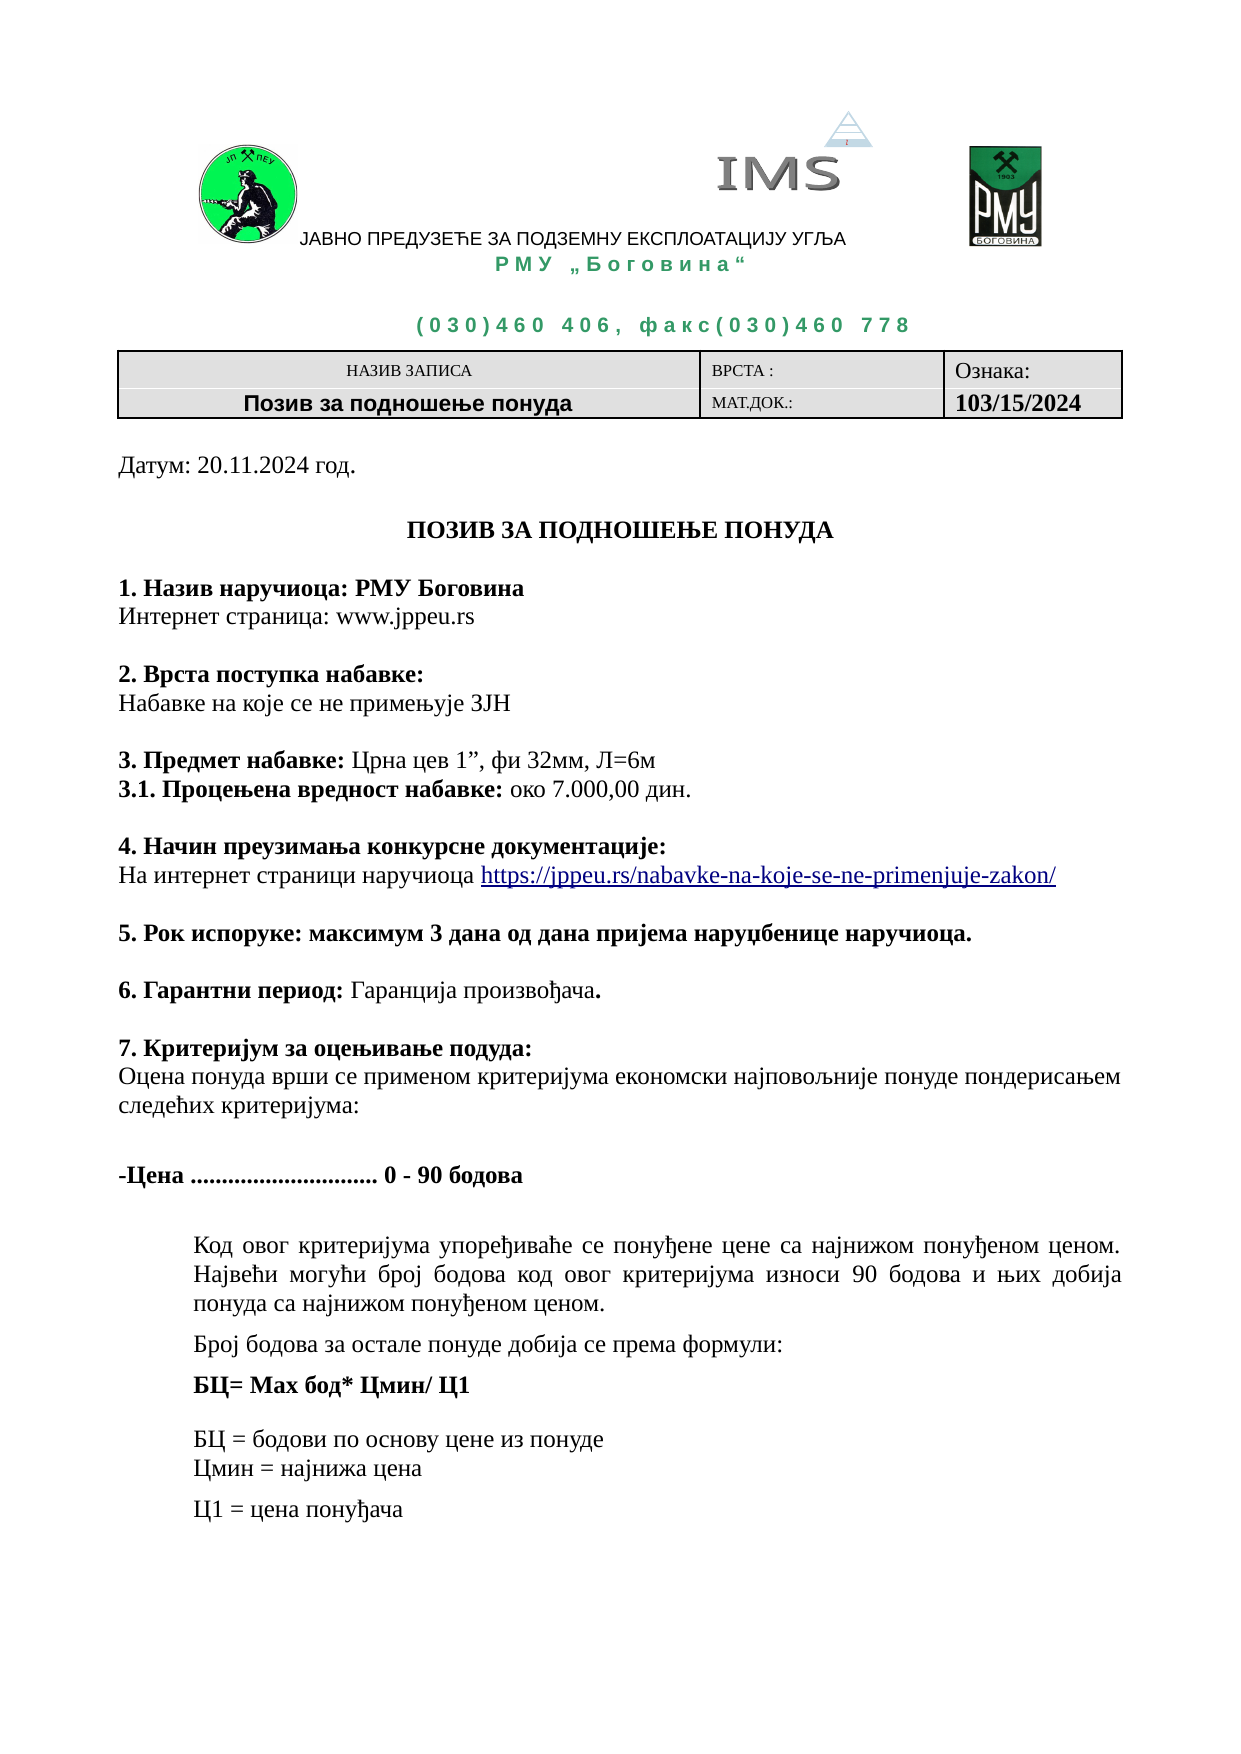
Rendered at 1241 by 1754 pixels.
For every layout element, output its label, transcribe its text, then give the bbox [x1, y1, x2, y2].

text Ц1 = цена понуђача [193, 1494, 1122, 1523]
text 2. Врста поступка набавке: [118, 659, 1122, 688]
text БЦ = бодови по основу цене из понуде [193, 1424, 1122, 1453]
text Број бодова за остале понуде добија се према формули: [193, 1329, 1122, 1358]
text 1. Назив наручиоца: РМУ Боговина [118, 573, 1122, 601]
text 4. Начин преузимања конкурсне документације: [118, 831, 1122, 860]
table_cell МАТ.ДОК.: [701, 389, 943, 417]
text Интернет страница: www.jppeu.rs [118, 601, 1122, 630]
text На интернет страници наручиоца https://jppeu.rs/nabavke-na-koje-se-ne-primenjuje-zakon/ [118, 860, 1122, 889]
text Код овог критеријума упоређиваће се понуђене цене са најнижом понуђеном ценом. Највећи могући број бодова код овог критеријума износи 90 бодова и њих добија понуда са најнижом понуђеном ценом. [193, 1230, 1122, 1316]
text 7. Критеријум за оцењивање подуда: [118, 1033, 1122, 1061]
text (030)460 406, факс(030)460 778 [118, 313, 1122, 337]
table_cell 103/15/2024 [945, 389, 1121, 417]
table_header НАЗИВ ЗАПИСА [119, 352, 699, 388]
table_cell Позив за подношење понуда [119, 389, 699, 417]
text 3.1. Процењена вредност набавке: око 7.000,00 дин. [118, 774, 1122, 803]
text Цмин = најнижа цена [193, 1453, 1122, 1481]
text ПОЗИВ ЗА ПОДНОШЕЊЕ ПОНУДА [118, 515, 1122, 544]
picture [969, 146, 1042, 247]
text БЦ= Маx бод* Цмин/ Ц1 [193, 1370, 1122, 1399]
text ЈАВНО ПРЕДУЗЕЋЕ ЗА ПОДЗЕМНУ ЕКСПЛОАТАЦИЈУ УГЉА РМУ „Боговина“ [118, 143, 1122, 276]
picture [198, 144, 298, 244]
text Датум: 20.11.2024 год. [118, 448, 1122, 479]
table_header ВРСТА : [701, 352, 943, 388]
text 6. Гарантни период: Гаранција произвођача. [118, 975, 1122, 1004]
text Оцена понуда врши се применом критеријума економски најповољније понуде пондерисањем следећих критеријума: [118, 1061, 1122, 1119]
text 3. Предмет набавке: Црна цев 1”, фи 32мм, Л=6м [118, 745, 1122, 774]
text -Цена .............................. 0 - 90 бодова [118, 1160, 1122, 1189]
table_header Ознака: [945, 352, 1121, 388]
text 5. Рок испоруке: максимум 3 дана од дана пријема наруџбенице наручиоца. [118, 918, 1122, 946]
text Набавке на које се не примењује ЗЈН [118, 688, 1122, 716]
